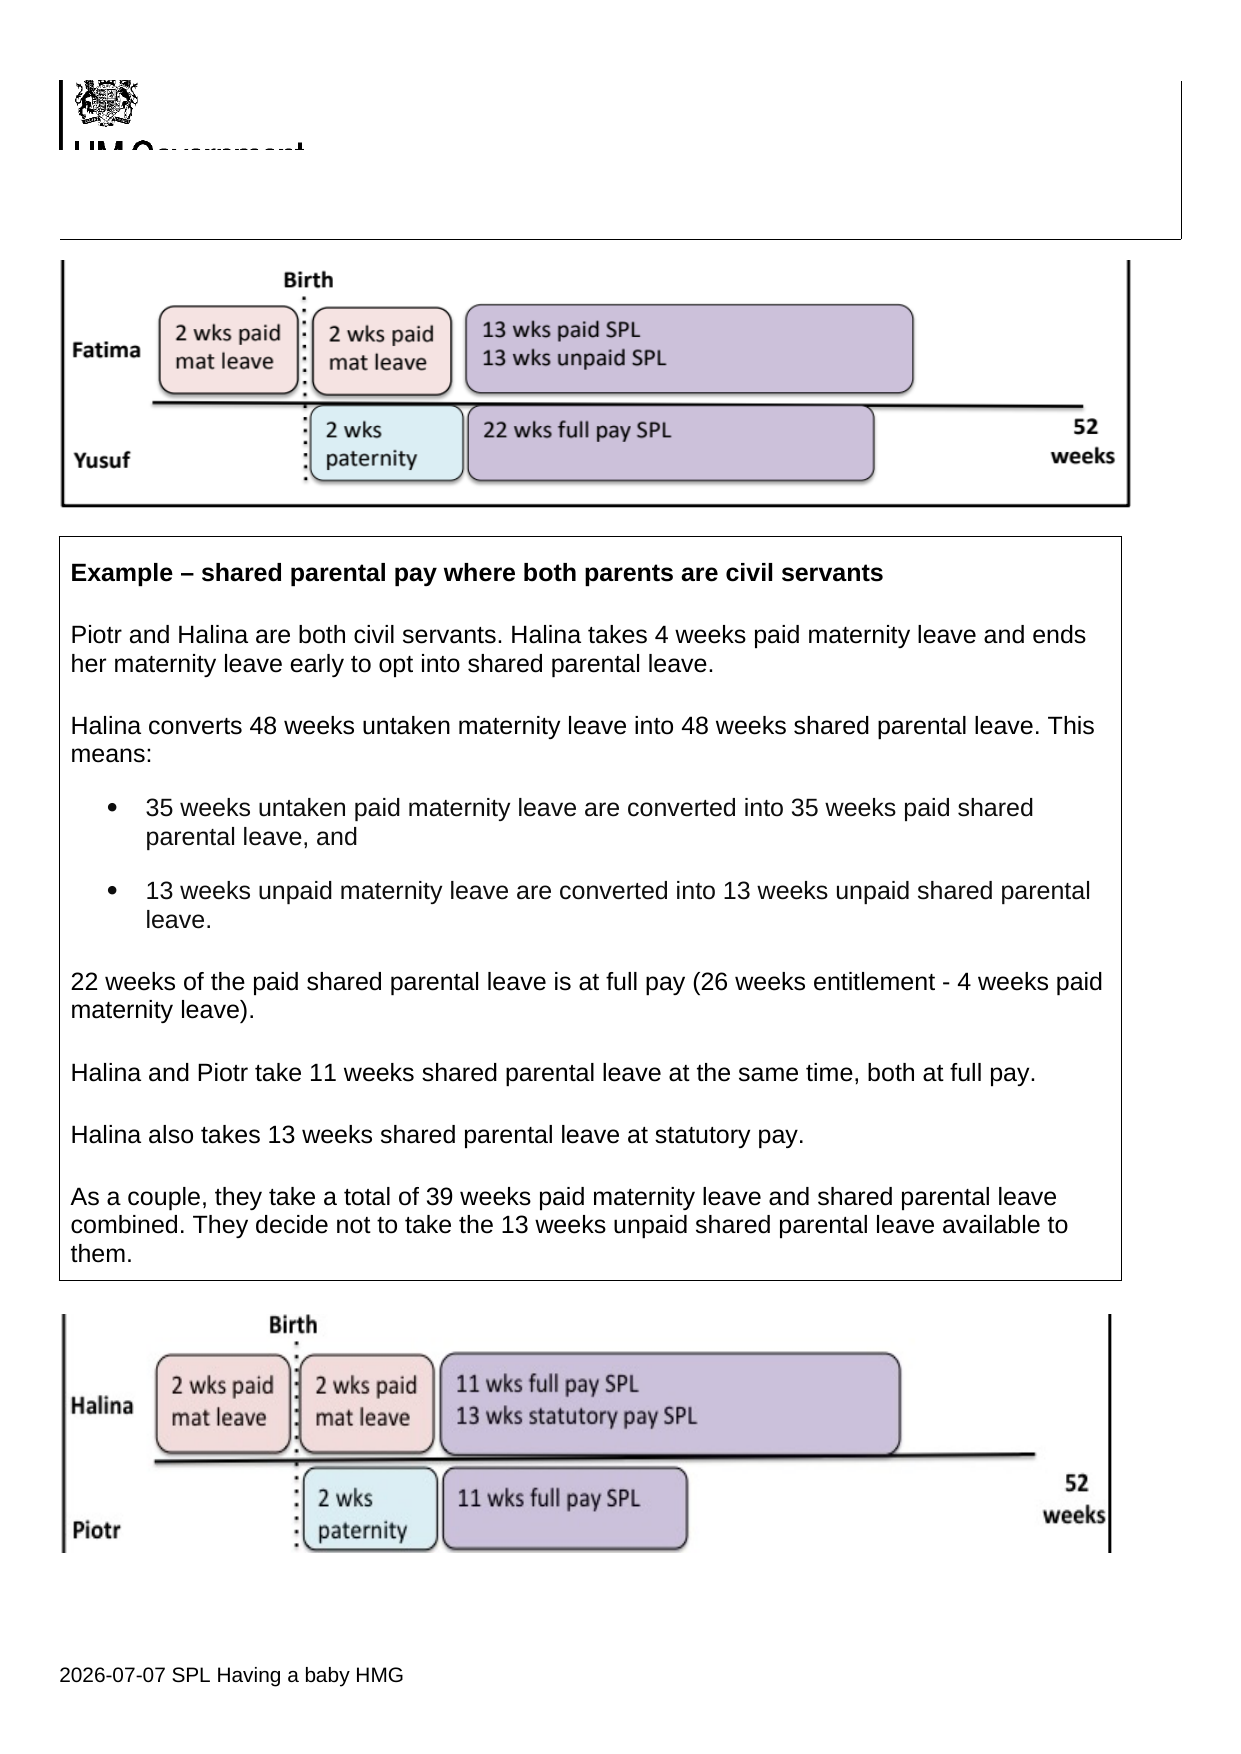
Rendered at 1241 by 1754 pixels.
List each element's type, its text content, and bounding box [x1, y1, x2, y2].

table_header Example – shared parental pay where both parents are civil servants Piotr and Halina are both civil servants. Halina takes 4 weeks paid maternity leave and ends her maternity leave early to opt into shared parental leave. Halina converts 48 weeks untaken maternity leave into 48 weeks shared parental leave. This means: 35 weeks untaken paid maternity leave are converted into 35 weeks paid shared parental leave, and 13 weeks unpaid maternity leave are converted into 13 weeks unpaid shared parental leave. 22 weeks of the paid shared parental leave is at full pay (26 weeks entitlement - 4 weeks paid maternity leave). Halina and Piotr take 11 weeks shared parental leave at the same time, both at full pay. Halina also takes 13 weeks shared parental leave at statutory pay. As a couple, they take a total of 39 weeks paid maternity leave and shared parental leave combined. They decide not to take the 13 weeks unpaid shared parental leave available to them. [60, 537, 1121, 1280]
